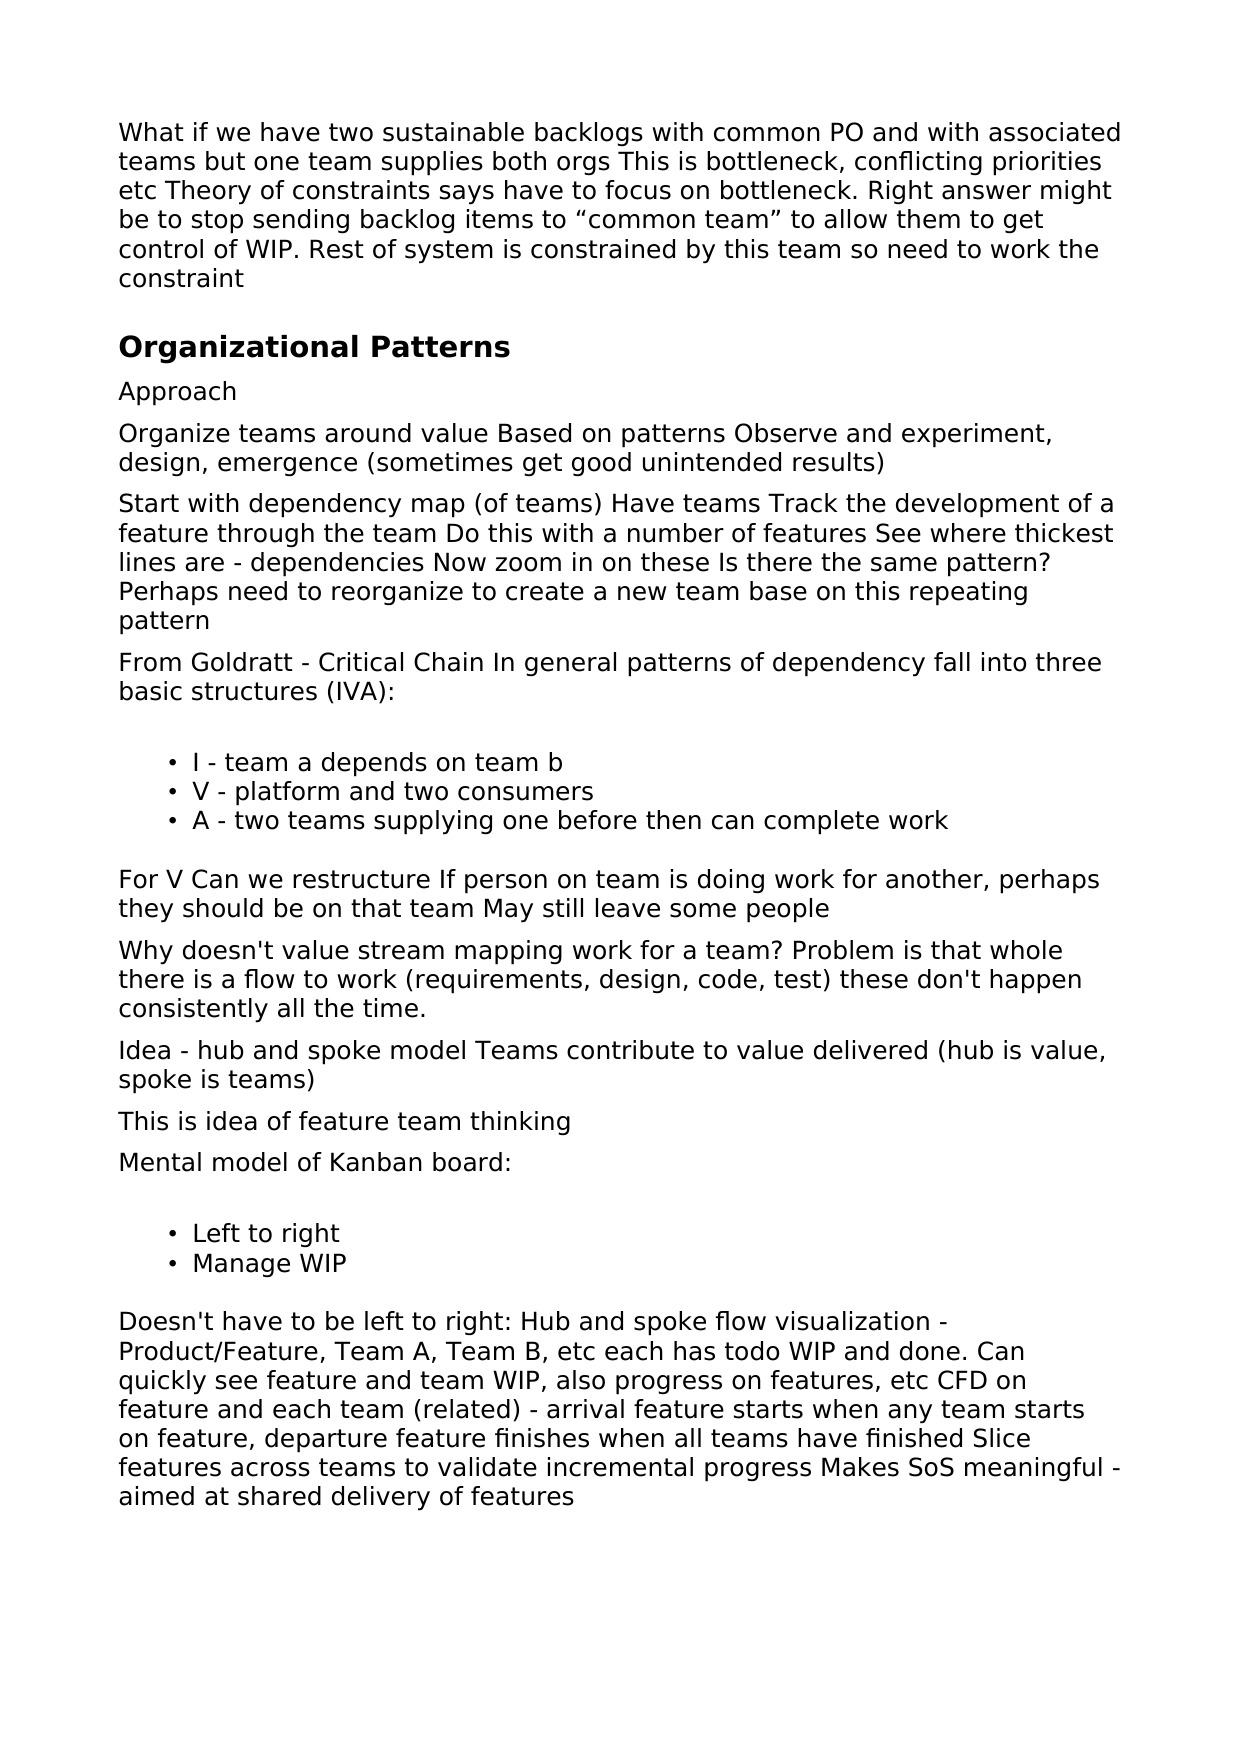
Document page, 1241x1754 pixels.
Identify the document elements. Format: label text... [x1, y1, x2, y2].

text From Goldratt - Critical Chain In general patterns of dependency fall into three basic structures (IVA): [118, 648, 1122, 706]
text This is idea of feature team thinking [118, 1107, 1122, 1136]
list I - team a depends on team b [177, 748, 1122, 777]
list A - two teams supplying one before then can complete work [177, 807, 1122, 836]
text Why doesn't value stream mapping work for a team? Problem is that whole there is a flow to work (requirements, design, code, test) these don't happen consistently all the time. [118, 936, 1122, 1023]
text Mental model of Kanban board: [118, 1148, 1122, 1178]
list Left to right [177, 1220, 1122, 1249]
text Start with dependency map (of teams) Have teams Track the development of a feature through the team Do this with a number of features See where thickest lines are - dependencies Now zoom in on these Is there the same pattern? Perhaps need to reorganize to create a new team base on this repeating pattern [118, 489, 1122, 635]
list V - platform and two consumers [177, 777, 1122, 807]
list Manage WIP [177, 1249, 1122, 1278]
subtitle Organizational Patterns [118, 331, 1122, 364]
text For V Can we restructure If person on team is doing work for another, perhaps they should be on that team May still leave some people [118, 865, 1122, 923]
text Idea - hub and spoke model Teams contribute to value delivered (hub is value, spoke is teams) [118, 1036, 1122, 1094]
text Doesn't have to be left to right: Hub and spoke flow visualization - Product/Feature, Team A, Team B, etc each has todo WIP and done. Can quickly see feature and team WIP, also progress on features, etc CFD on feature and each team (related) - arrival feature starts when any team starts on feature, departure feature finishes when all teams have finished Slice features across teams to validate incremental progress Makes SoS meaningful - aimed at shared delivery of features [118, 1307, 1122, 1512]
text What if we have two sustainable backlogs with common PO and with associated teams but one team supplies both orgs This is bottleneck, conflicting priorities etc Theory of constraints says have to focus on bottleneck. Right answer might be to stop sending backlog items to “common team” to allow them to get control of WIP. Rest of system is constrained by this team so need to work the constraint [118, 118, 1122, 293]
text Organize teams around value Based on patterns Observe and experiment, design, emergence (sometimes get good unintended results) [118, 419, 1122, 477]
text Approach [118, 377, 1122, 406]
